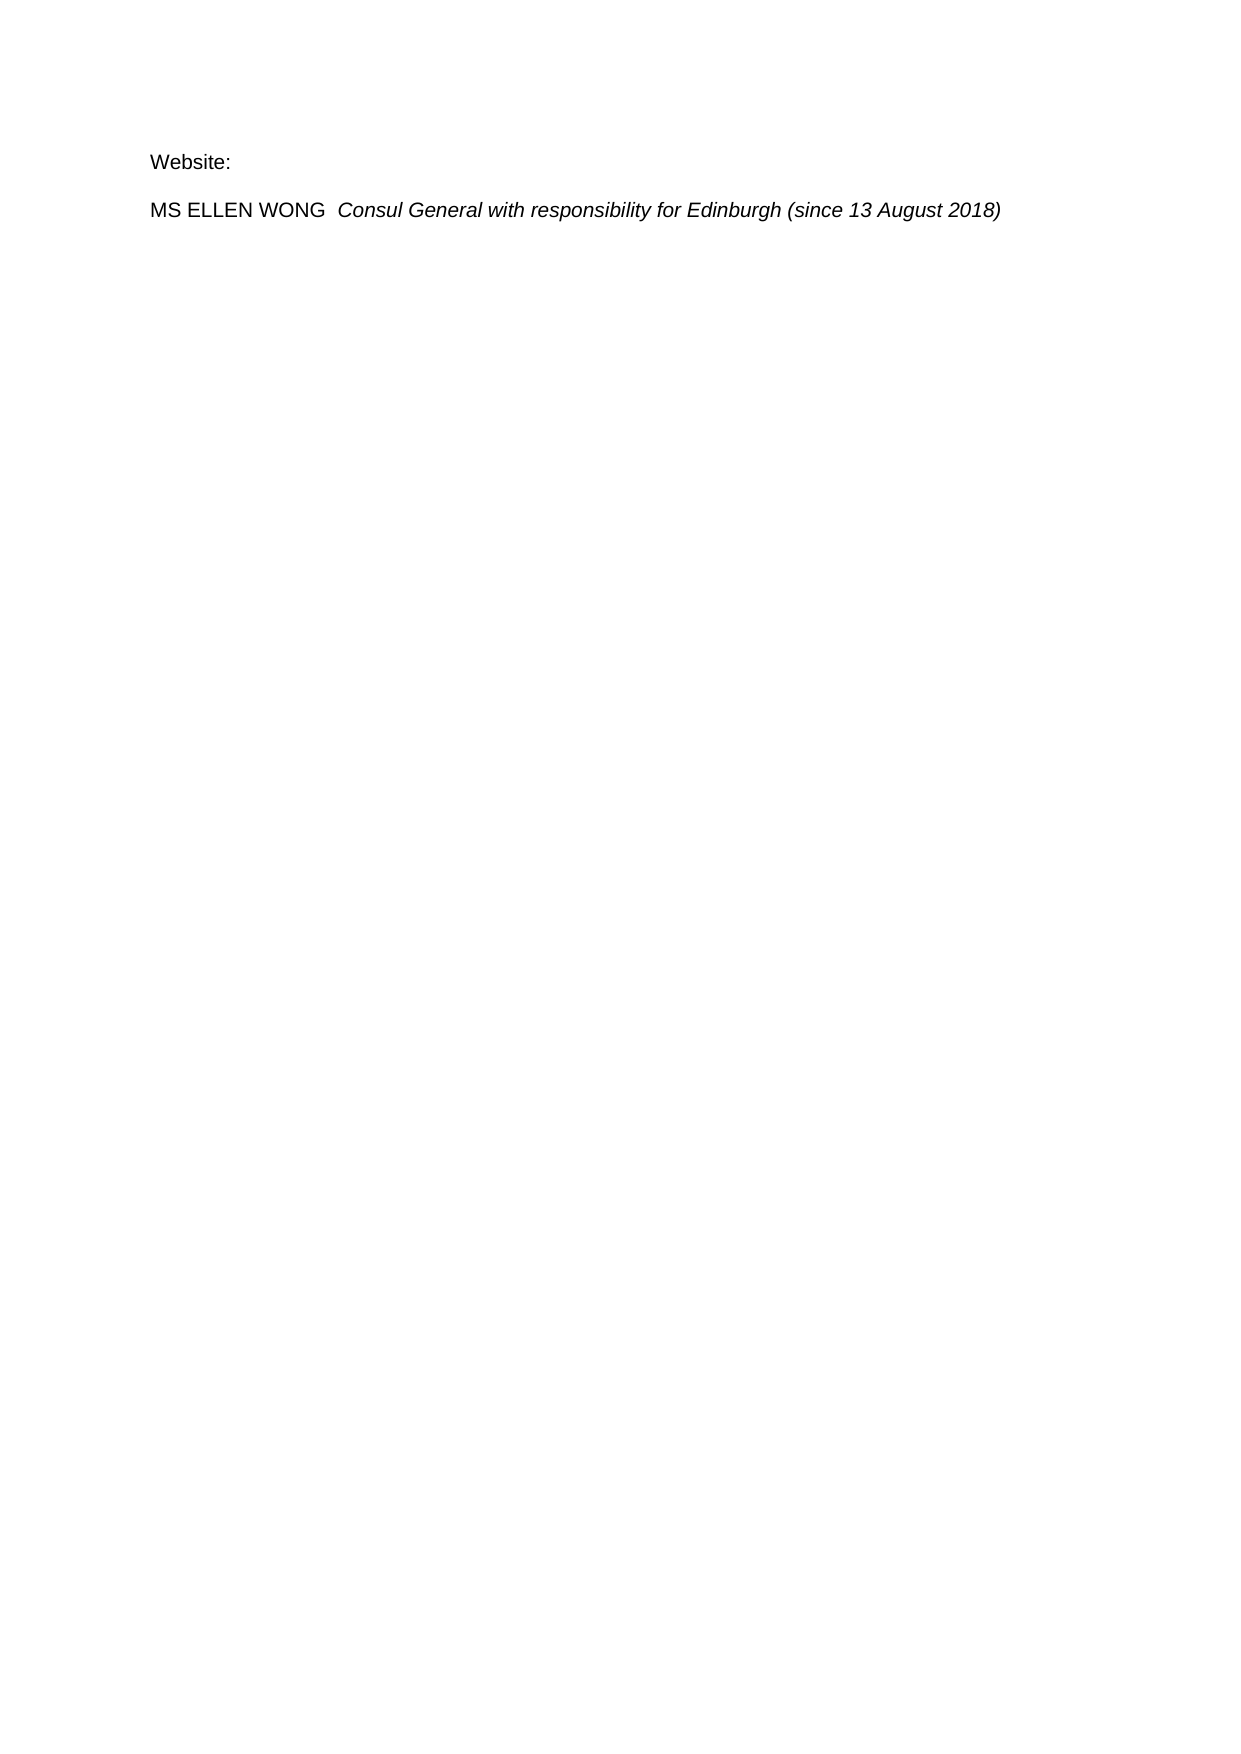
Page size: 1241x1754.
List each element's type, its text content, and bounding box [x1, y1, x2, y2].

text MS ELLEN WONG Consul General with responsibility for Edinburgh (since 13 August 2018) [150, 198, 1090, 222]
text Website: [150, 150, 1090, 174]
